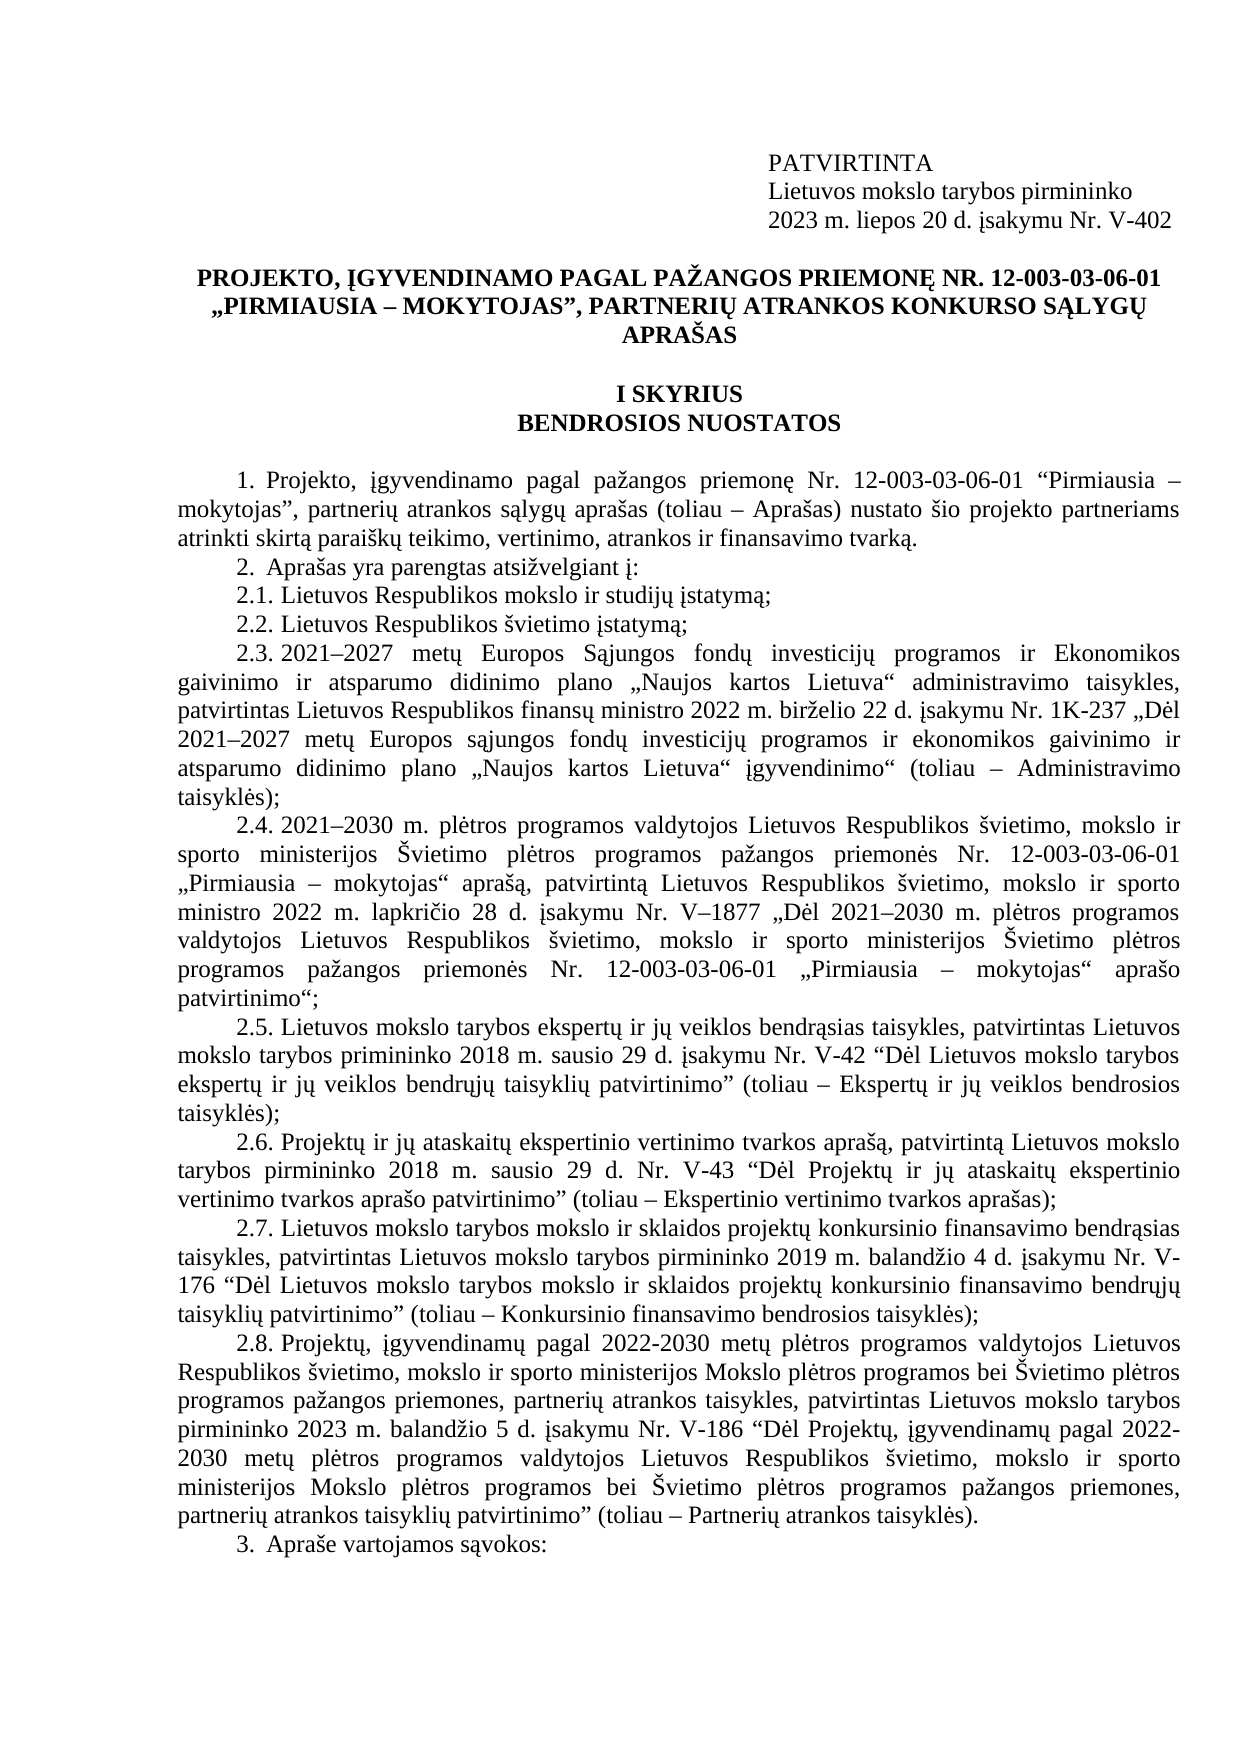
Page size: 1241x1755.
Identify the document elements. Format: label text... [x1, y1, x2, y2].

text 2.6. Projektų ir jų ataskaitų ekspertinio vertinimo tvarkos aprašą, patvirtintą Lietuvos mokslo tarybos pirmininko 2018 m. sausio 29 d. Nr. V-43 “Dėl Projektų ir jų ataskaitų ekspertinio vertinimo tvarkos aprašo patvirtinimo” (toliau – Ekspertinio vertinimo tvarkos aprašas); [177, 1127, 1181, 1213]
text 2.7. Lietuvos mokslo tarybos mokslo ir sklaidos projektų konkursinio finansavimo bendrąsias taisykles, patvirtintas Lietuvos mokslo tarybos pirmininko 2019 m. balandžio 4 d. įsakymu Nr. V-176 “Dėl Lietuvos mokslo tarybos mokslo ir sklaidos projektų konkursinio finansavimo bendrųjų taisyklių patvirtinimo” (toliau – Konkursinio finansavimo bendrosios taisyklės); [177, 1213, 1181, 1328]
text 1. Projekto, įgyvendinamo pagal pažangos priemonę Nr. 12-003-03-06-01 “Pirmiausia – mokytojas”, partnerių atrankos sąlygų aprašas (toliau – Aprašas) nustato šio projekto partneriams atrinkti skirtą paraiškų teikimo, vertinimo, atrankos ir finansavimo tvarką. [177, 466, 1181, 552]
text I SKYRIUS [177, 379, 1181, 408]
text Lietuvos mokslo tarybos pirmininko [768, 176, 1181, 205]
text 2.1. Lietuvos Respublikos mokslo ir studijų įstatymą; [177, 581, 1181, 609]
text 2023 m. liepos 20 d. įsakymu Nr. V-402 [768, 205, 1181, 234]
text 2. Aprašas yra parengtas atsižvelgiant į: [177, 552, 1181, 581]
text 2.3. 2021–2027 metų Europos Sąjungos fondų investicijų programos ir Ekonomikos gaivinimo ir atsparumo didinimo plano „Naujos kartos Lietuva“ administravimo taisykles, patvirtintas Lietuvos Respublikos finansų ministro 2022 m. birželio 22 d. įsakymu Nr. 1K-237 „Dėl 2021–2027 metų Europos sąjungos fondų investicijų programos ir ekonomikos gaivinimo ir atsparumo didinimo plano „Naujos kartos Lietuva“ įgyvendinimo“ (toliau – Administravimo taisyklės); [177, 638, 1181, 811]
text 2.5. Lietuvos mokslo tarybos ekspertų ir jų veiklos bendrąsias taisykles, patvirtintas Lietuvos mokslo tarybos primininko 2018 m. sausio 29 d. įsakymu Nr. V-42 “Dėl Lietuvos mokslo tarybos ekspertų ir jų veiklos bendrųjų taisyklių patvirtinimo” (toliau – Ekspertų ir jų veiklos bendrosios taisyklės); [177, 1012, 1181, 1127]
text 2.4. 2021–2030 m. plėtros programos valdytojos Lietuvos Respublikos švietimo, mokslo ir sporto ministerijos Švietimo plėtros programos pažangos priemonės Nr. 12-003-03-06-01 „Pirmiausia – mokytojas“ aprašą, patvirtintą Lietuvos Respublikos švietimo, mokslo ir sporto ministro 2022 m. lapkričio 28 d. įsakymu Nr. V–1877 „Dėl 2021–2030 m. plėtros programos valdytojos Lietuvos Respublikos švietimo, mokslo ir sporto ministerijos Švietimo plėtros programos pažangos priemonės Nr. 12-003-03-06-01 „Pirmiausia – mokytojas“ aprašo patvirtinimo“; [177, 811, 1181, 1012]
text 2.8. Projektų, įgyvendinamų pagal 2022-2030 metų plėtros programos valdytojos Lietuvos Respublikos švietimo, mokslo ir sporto ministerijos Mokslo plėtros programos bei Švietimo plėtros programos pažangos priemones, partnerių atrankos taisykles, patvirtintas Lietuvos mokslo tarybos pirmininko 2023 m. balandžio 5 d. įsakymu Nr. V-186 “Dėl Projektų, įgyvendinamų pagal 2022-2030 metų plėtros programos valdytojos Lietuvos Respublikos švietimo, mokslo ir sporto ministerijos Mokslo plėtros programos bei Švietimo plėtros programos pažangos priemones, partnerių atrankos taisyklių patvirtinimo” (toliau – Partnerių atrankos taisyklės). [177, 1328, 1181, 1529]
text PROJEKTO, ĮGYVENDINAMO PAGAL PAŽANGOS PRIEMONĘ NR. 12-003-03-06-01 „PIRMIAUSIA – MOKYTOJAS”, PARTNERIŲ ATRANKOS KONKURSO SĄLYGŲ APRAŠAS [177, 263, 1181, 349]
text 2.2. Lietuvos Respublikos švietimo įstatymą; [177, 609, 1181, 638]
text PATVIRTINTA [768, 148, 1181, 176]
text 3. Apraše vartojamos sąvokos: [177, 1529, 1181, 1558]
text BENDROSIOS NUOSTATOS [177, 408, 1181, 437]
